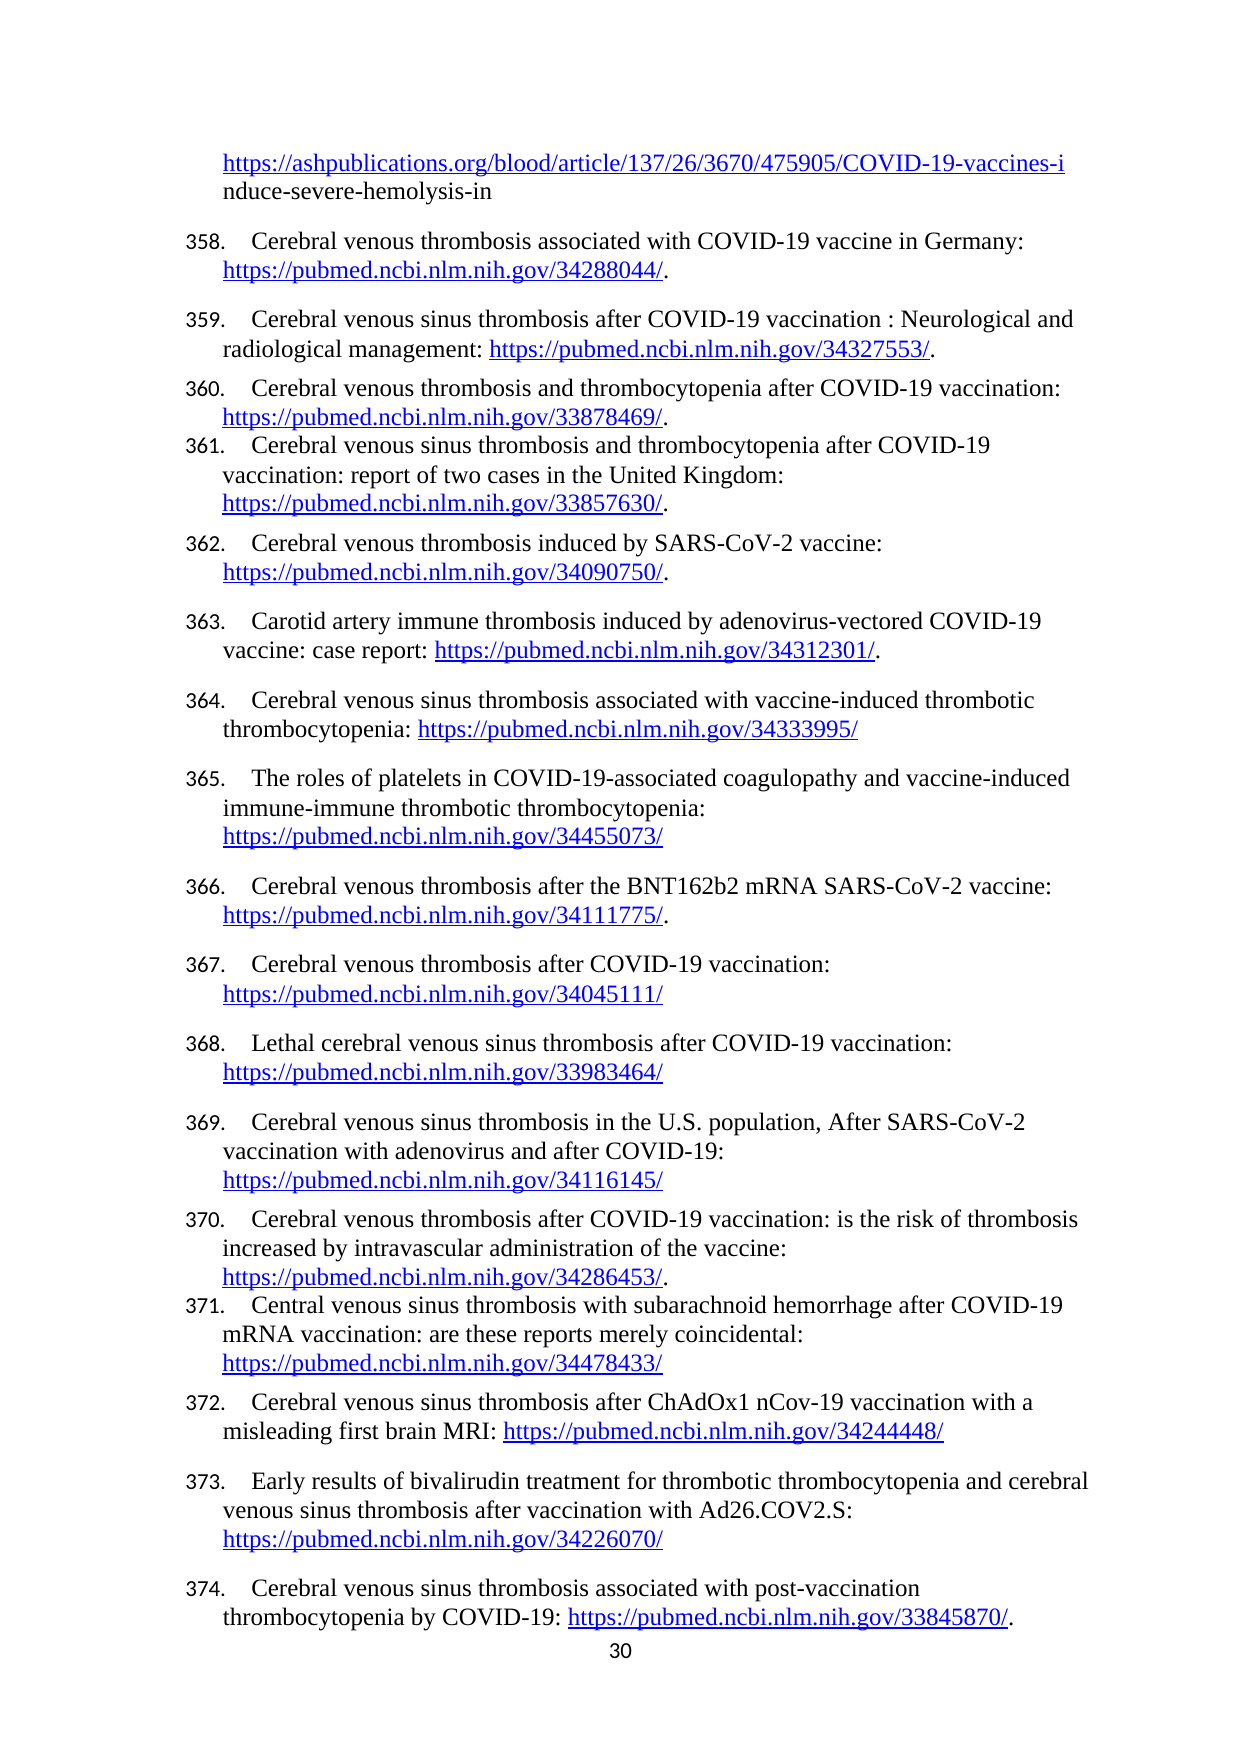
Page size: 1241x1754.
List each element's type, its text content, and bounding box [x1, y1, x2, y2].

list Cerebral venous sinus thrombosis associated with post-vaccination thrombocytopenia by COVID-19: https://pubmed.ncbi.nlm.nih.gov/33845870/. [185, 1573, 1093, 1631]
list Carotid artery immune thrombosis induced by adenovirus-vectored COVID-19 vaccine: case report: https://pubmed.ncbi.nlm.nih.gov/34312301/. [185, 606, 1093, 664]
list Cerebral venous thrombosis after the BNT162b2 mRNA SARS-CoV-2 vaccine: https://pubmed.ncbi.nlm.nih.gov/34111775/. [185, 871, 1093, 929]
list Early results of bivalirudin treatment for thrombotic thrombocytopenia and cerebral venous sinus thrombosis after vaccination with Ad26.COV2.S: https://pubmed.ncbi.nlm.nih.gov/34226070/ [185, 1466, 1093, 1553]
list Cerebral venous sinus thrombosis and thrombocytopenia after COVID-19 vaccination: report of two cases in the United Kingdom: https://pubmed.ncbi.nlm.nih.gov/33857630/. [185, 431, 1093, 517]
list Central venous sinus thrombosis with subarachnoid hemorrhage after COVID-19 mRNA vaccination: are these reports merely coincidental: https://pubmed.ncbi.nlm.nih.gov/34478433/ [185, 1290, 1093, 1377]
list Cerebral venous thrombosis after COVID-19 vaccination: https://pubmed.ncbi.nlm.nih.gov/34045111/ [185, 949, 1093, 1007]
list Cerebral venous sinus thrombosis in the U.S. population, After SARS-CoV-2 vaccination with adenovirus and after COVID-19: https://pubmed.ncbi.nlm.nih.gov/34116145/ [185, 1107, 1093, 1193]
list The roles of platelets in COVID-19-associated coagulopathy and vaccine-induced immune-immune thrombotic thrombocytopenia: https://pubmed.ncbi.nlm.nih.gov/34455073/ [185, 763, 1093, 850]
list Cerebral venous thrombosis induced by SARS-CoV-2 vaccine: https://pubmed.ncbi.nlm.nih.gov/34090750/. [185, 528, 1093, 585]
list Cerebral venous thrombosis after COVID-19 vaccination: is the risk of thrombosis increased by intravascular administration of the vaccine: https://pubmed.ncbi.nlm.nih.gov/34286453/. [185, 1204, 1093, 1290]
list Cerebral venous sinus thrombosis after ChAdOx1 nCov-19 vaccination with a misleading first brain MRI: https://pubmed.ncbi.nlm.nih.gov/34244448/ [185, 1387, 1093, 1445]
list Cerebral venous sinus thrombosis after COVID-19 vaccination : Neurological and radiological management: https://pubmed.ncbi.nlm.nih.gov/34327553/. [185, 304, 1093, 362]
list COVID-19 vaccines induce severe hemolysis in paroxysmal nocturnal hemoglobinuria: https://ashpublications.org/blood/article/137/26/3670/475905/COVID-19-vaccines-i nduce-severe-hemolysis-in [185, 148, 1093, 205]
list Cerebral venous thrombosis and thrombocytopenia after COVID-19 vaccination: https://pubmed.ncbi.nlm.nih.gov/33878469/. [185, 373, 1093, 431]
list Cerebral venous sinus thrombosis associated with vaccine-induced thrombotic thrombocytopenia: https://pubmed.ncbi.nlm.nih.gov/34333995/ [185, 685, 1093, 743]
list Lethal cerebral venous sinus thrombosis after COVID-19 vaccination: https://pubmed.ncbi.nlm.nih.gov/33983464/ [185, 1028, 1093, 1086]
list Cerebral venous thrombosis associated with COVID-19 vaccine in Germany: https://pubmed.ncbi.nlm.nih.gov/34288044/. [185, 226, 1093, 284]
